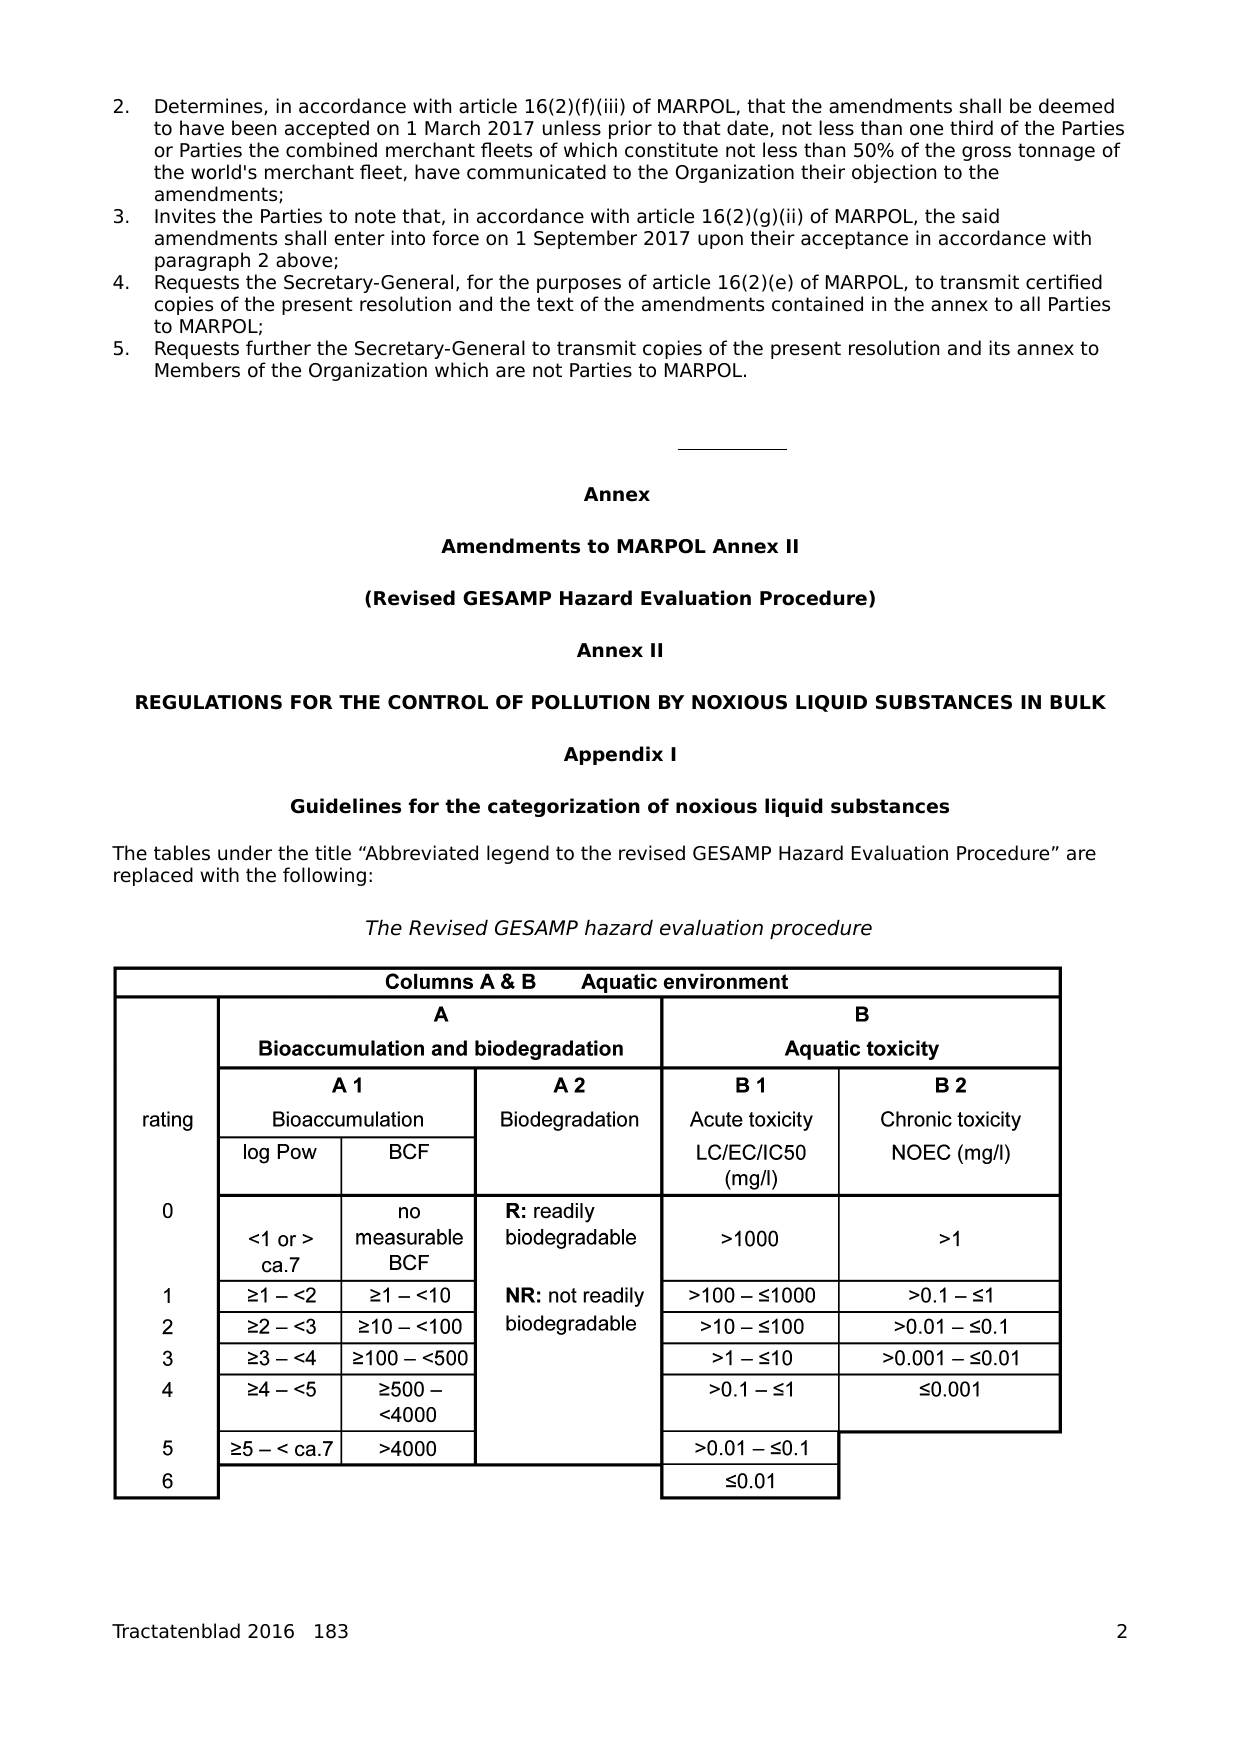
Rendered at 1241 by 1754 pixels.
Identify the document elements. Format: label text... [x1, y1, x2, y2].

subtitle Guidelines for the categorization of noxious liquid substances [112, 796, 1128, 817]
text 4. Requests the Secretary-General, for the purposes of article 16(2)(e) of MARPOL, to transmit certified copies of the present resolution and the text of the amendments contained in the annex to all Parties to MARPOL; [112, 272, 1128, 338]
subtitle Annex [112, 484, 1128, 506]
subtitle Amendments to MARPOL Annex II [112, 536, 1128, 558]
text 3. Invites the Parties to note that, in accordance with article 16(2)(g)(ii) of MARPOL, the said amendments shall enter into force on 1 September 2017 upon their acceptance in accordance with paragraph 2 above; [112, 206, 1128, 272]
subtitle The Revised GESAMP hazard evaluation procedure [112, 916, 1128, 940]
subtitle (Revised GESAMP Hazard Evaluation Procedure) [112, 588, 1128, 609]
text 5. Requests further the Secretary-General to transmit copies of the present resolution and its annex to Members of the Organization which are not Parties to MARPOL. [112, 338, 1128, 382]
picture [112, 964, 1063, 1503]
subtitle Annex II [112, 639, 1128, 662]
subtitle REGULATIONS FOR THE CONTROL OF POLLUTION BY NOXIOUS LIQUID SUBSTANCES IN BULK [112, 692, 1128, 713]
text The tables under the title “Abbreviated legend to the revised GESAMP Hazard Evaluation Procedure” are replaced with the following: [112, 842, 1128, 886]
text 2. Determines, in accordance with article 16(2)(f)(iii) of MARPOL, that the amendments shall be deemed to have been accepted on 1 March 2017 unless prior to that date, not less than one third of the Parties or Parties the combined merchant fleets of which constitute not less than 50% of the gross tonnage of the world's merchant fleet, have communicated to the Organization their objection to the amendments; [112, 96, 1128, 206]
subtitle Appendix I [112, 743, 1128, 766]
